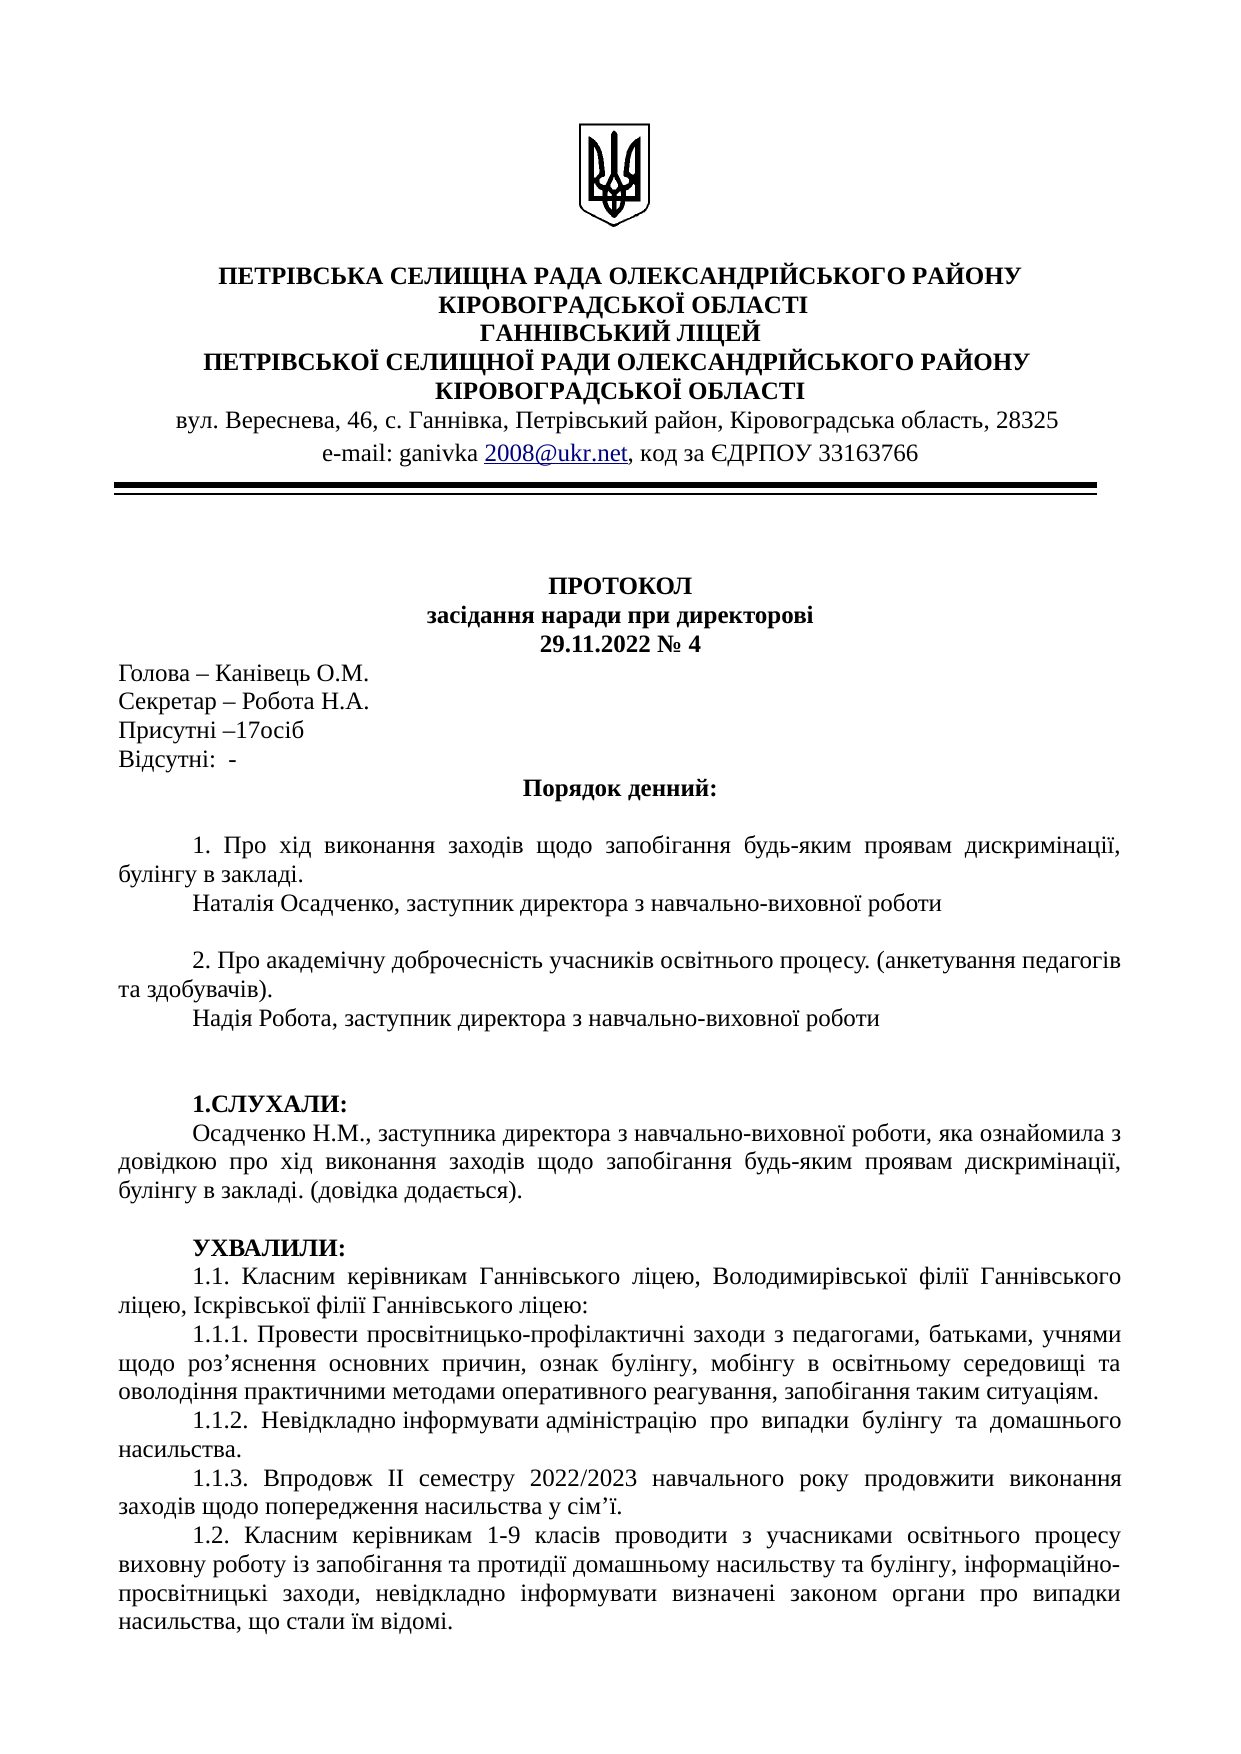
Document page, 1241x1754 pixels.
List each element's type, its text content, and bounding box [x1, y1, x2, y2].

text Присутні –17осіб [118, 715, 1122, 744]
text Надія Робота, заступник директора з навчально-виховної роботи [118, 1003, 1122, 1031]
text ПЕТРІВСЬКА СЕЛИЩНА РАДА ОЛЕКСАНДРІЙСЬКОГО РАЙОНУ [118, 261, 1122, 290]
text Відсутні: - [118, 744, 1122, 773]
text КІРОВОГРАДСЬКОЇ ОБЛАСТІ [118, 290, 1122, 318]
text Наталія Осадченко, заступник директора з навчально-виховної роботи [118, 888, 1122, 916]
list СЛУХАЛИ: [118, 1089, 1122, 1118]
text ПЕТРІВСЬКОЇ СЕЛИЩНОЇ РАДИ ОЛЕКСАНДРІЙСЬКОГО РАЙОНУ [118, 347, 1122, 376]
text 1.2. Класним керівникам 1-9 класів проводити з учасниками освітнього процесу виховну роботу із запобігання та протидії домашньому насильству та булінгу, інформаційно-просвітницькі заходи, невідкладно інформувати визначені законом органи про випадки насильства, що стали їм відомі. [118, 1520, 1122, 1635]
text УХВАЛИЛИ: [118, 1233, 1122, 1261]
text 1.1.2. Невідкладно інформувати адміністрацію про випадки булінгу та домашнього насильства. [118, 1405, 1122, 1463]
text КІРОВОГРАДСЬКОЇ ОБЛАСТІ [118, 376, 1122, 405]
text ПРОТОКОЛ [118, 571, 1122, 600]
text вул. Вереснева, 46, с. Ганнівка, Петрівський район, Кіровоградська область, 28325 [118, 405, 1122, 433]
text 1. Про хід виконання заходів щодо запобігання будь-яким проявам дискримінації, булінгу в закладі. [118, 830, 1122, 888]
text 29.11.2022 № 4 [118, 629, 1122, 658]
text Голова – Канівець О.М. [118, 658, 1122, 686]
text Секретар – Робота Н.А. [118, 686, 1122, 715]
text Осадченко Н.М., заступника директора з навчально-виховної роботи, яка ознайомила з довідкою про хід виконання заходів щодо запобігання будь-яким проявам дискримінації, булінгу в закладі. (довідка додається). [118, 1118, 1122, 1204]
text e-mail: ganivka 2008@ukr.net, код за ЄДРПОУ 33163766 [118, 438, 1122, 466]
text засідання наради при директорові [118, 600, 1122, 629]
text 1.1.3. Впродовж ІІ семестру 2022/2023 навчального року продовжити виконання заходів щодо попередження насильства у сім’ї. [118, 1463, 1122, 1520]
text Порядок денний: [118, 773, 1122, 801]
text 2. Про академічну доброчесність учасників освітнього процесу. (анкетування педагогів та здобувачів). [118, 945, 1122, 1003]
text 1.1.1. Провести просвітницько-профілактичні заходи з педагогами, батьками, учнями щодо роз’яснення основних причин, ознак булінгу, мобінгу в освітньому середовищі та оволодіння практичними методами оперативного реагування, запобігання таким ситуаціям. [118, 1319, 1122, 1405]
text ГАННІВСЬКИЙ ЛІЦЕЙ [118, 318, 1122, 347]
text 1.1. Класним керівникам Ганнівського ліцею, Володимирівської філії Ганнівського ліцею, Іскрівської філії Ганнівського ліцею: [118, 1261, 1122, 1319]
